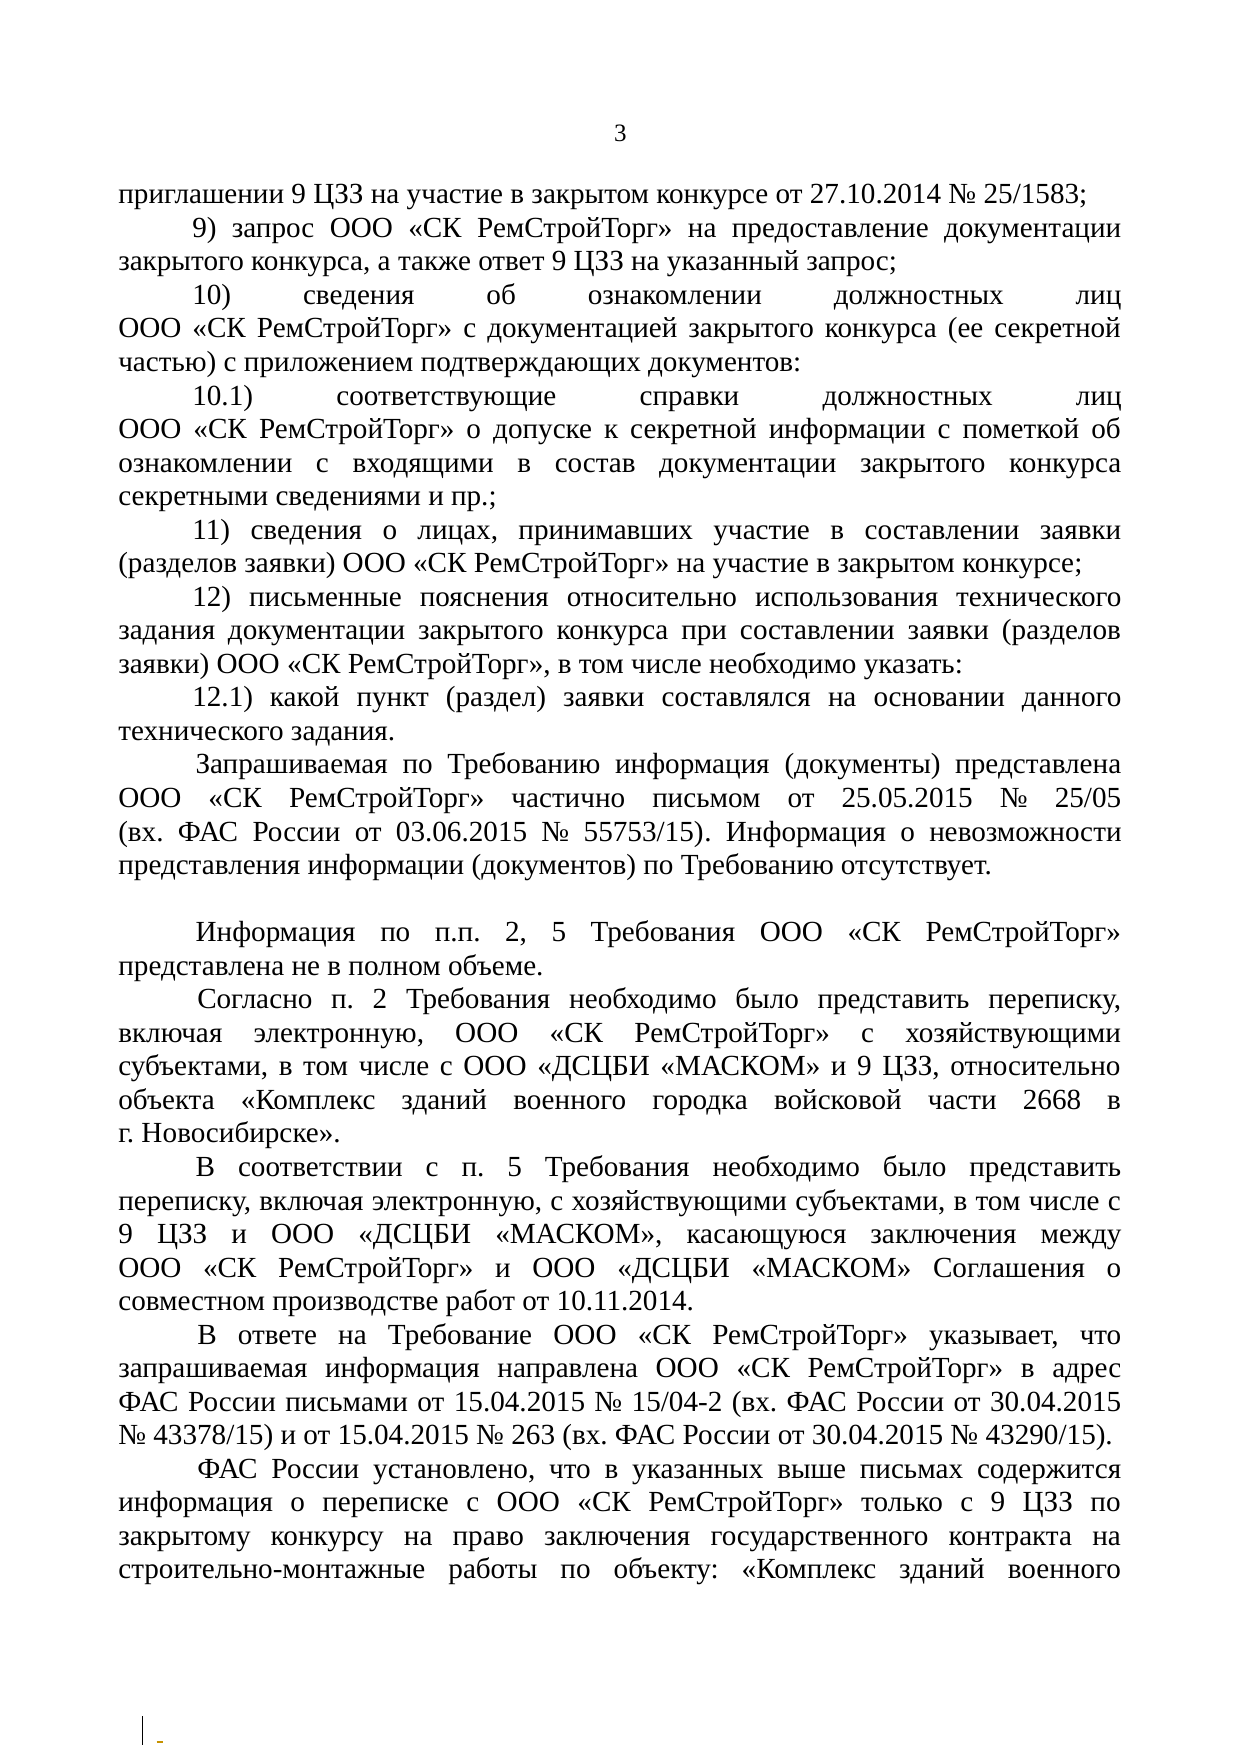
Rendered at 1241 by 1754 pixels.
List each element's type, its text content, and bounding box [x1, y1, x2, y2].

text ФАС России установлено, что в указанных выше письмах содержится информация о переписке с ООО «СК РемСтройТорг» только с 9 ЦЗЗ по закрытому конкурсу на право заключения государственного контракта на строительно-монтажные работы по объекту: «Комплекс зданий военного [118, 1451, 1122, 1585]
text 10.1) соответствующие справки должностных лиц ООО «СК РемСтройТорг» о допуске к секретной информации с пометкой об ознакомлении с входящими в состав документации закрытого конкурса секретными сведениями и пр.; [118, 378, 1122, 512]
text 10) сведения об ознакомлении должностных лиц ООО «СК РемСтройТорг» с документацией закрытого конкурса (ее секретной частью) с приложением подтверждающих документов: [118, 277, 1122, 378]
text 9) запрос ООО «СК РемСтройТорг» на предоставление документации закрытого конкурса, а также ответ 9 ЦЗЗ на указанный запрос; [118, 210, 1122, 277]
text В соответствии с п. 5 Требования необходимо было представить переписку, включая электронную, с хозяйствующими субъектами, в том числе с 9 ЦЗЗ и ООО «ДСЦБИ «МАСКОМ», касающуюся заключения между ООО «СК РемСтройТорг» и ООО «ДСЦБИ «МАСКОМ» Соглашения о совместном производстве работ от 10.11.2014. [118, 1149, 1122, 1317]
text В ответе на Требование ООО «СК РемСтройТорг» указывает, что запрашиваемая информация направлена ООО «СК РемСтройТорг» в адрес ФАС России письмами от 15.04.2015 № 15/04-2 (вх. ФАС России от 30.04.2015 № 43378/15) и от 15.04.2015 № 263 (вх. ФАС России от 30.04.2015 № 43290/15). [118, 1317, 1122, 1451]
text Запрашиваемая по Требованию информация (документы) представлена ООО «СК РемСтройТорг» частично письмом от 25.05.2015 № 25/05 (вх. ФАС России от 03.06.2015 № 55753/15). Информация о невозможности представления информации (документов) по Требованию отсутствует. [118, 747, 1122, 881]
text приглашении 9 ЦЗЗ на участие в закрытом конкурсе от 27.10.2014 № 25/1583; [118, 176, 1122, 210]
text 12.1) какой пункт (раздел) заявки составлялся на основании данного технического задания. [118, 679, 1122, 747]
text Согласно п. 2 Требования необходимо было представить переписку, включая электронную, ООО «СК РемСтройТорг» с хозяйствующими субъектами, в том числе с ООО «ДСЦБИ «МАСКОМ» и 9 ЦЗЗ, относительно объекта «Комплекс зданий военного городка войсковой части 2668 в г. Новосибирске». [118, 981, 1122, 1149]
text Информация по п.п. 2, 5 Требования ООО «СК РемСтройТорг» представлена не в полном объеме. [118, 914, 1122, 981]
text 12) письменные пояснения относительно использования технического задания документации закрытого конкурса при составлении заявки (разделов заявки) ООО «СК РемСтройТорг», в том числе необходимо указать: [118, 579, 1122, 679]
text 11) сведения о лицах, принимавших участие в составлении заявки (разделов заявки) ООО «СК РемСтройТорг» на участие в закрытом конкурсе; [118, 512, 1122, 579]
